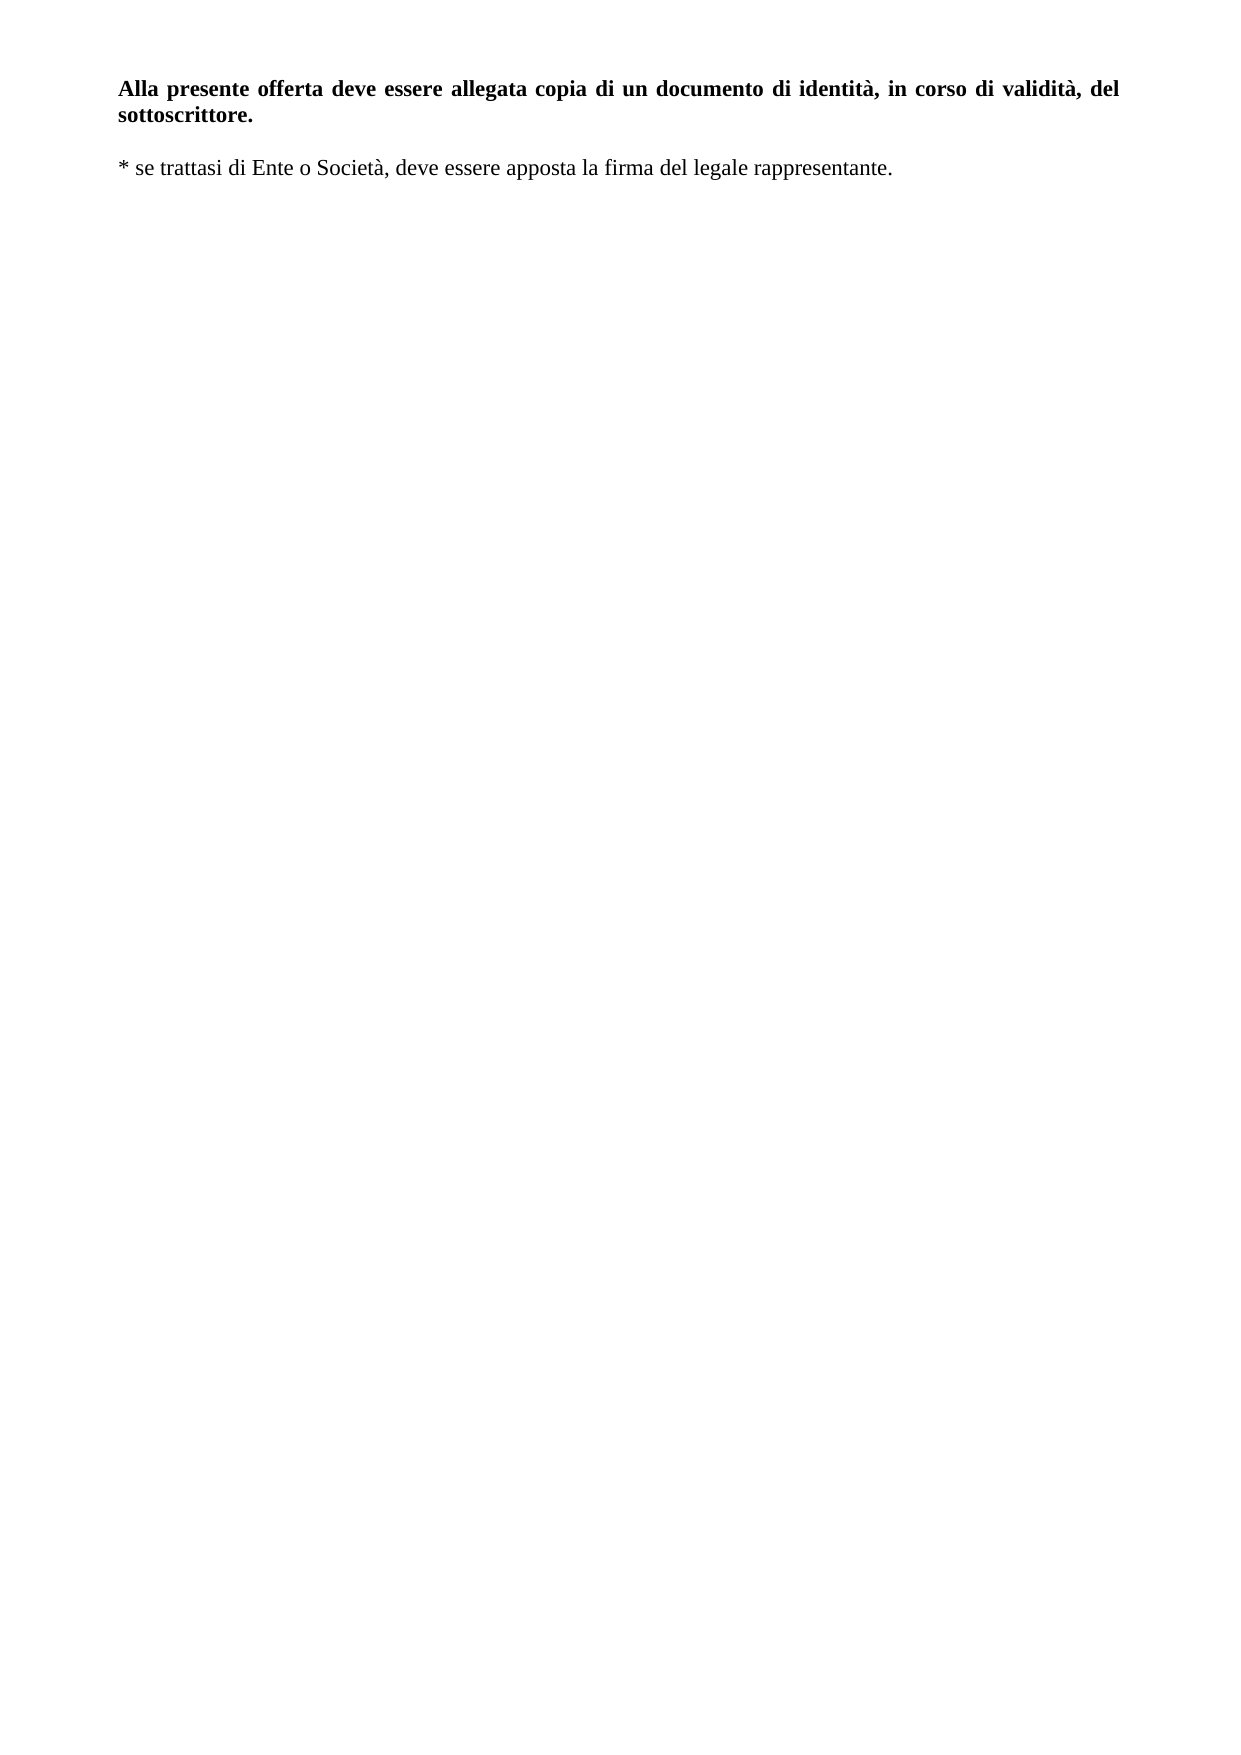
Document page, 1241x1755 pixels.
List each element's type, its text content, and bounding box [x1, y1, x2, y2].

subtitle Alla presente offerta deve essere allegata copia di un documento di identità, in corso di validità, del sottoscrittore. [118, 75, 1143, 128]
text * se trattasi di Ente o Società, deve essere apposta la firma del legale rappresentante. [118, 154, 1143, 180]
